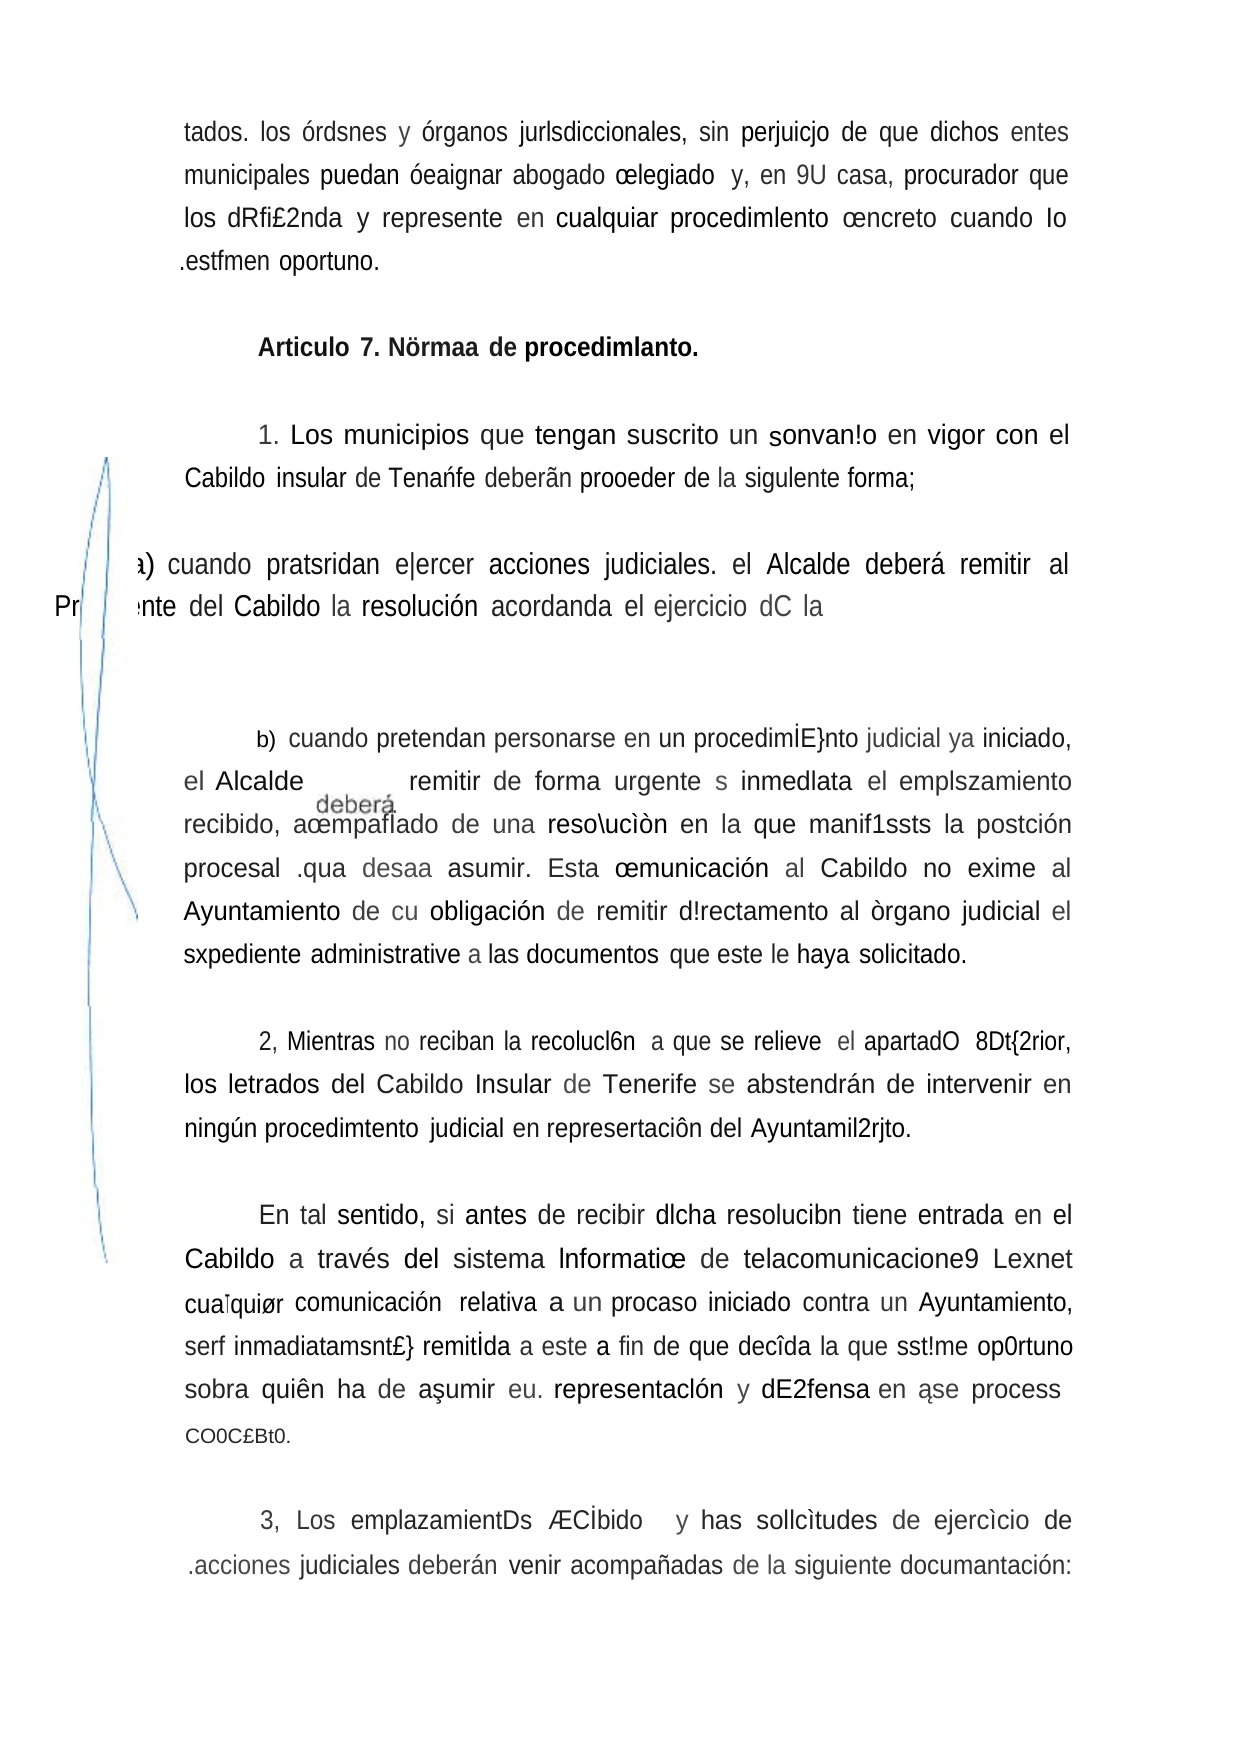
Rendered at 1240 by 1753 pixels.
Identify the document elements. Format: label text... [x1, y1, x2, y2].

text .acciones judiciales deberán venir acompañadas de la siguiente documantación: [54, 1549, 1072, 1580]
subtitle tados. los órdsnes y órganos jurlsdiccionales, sin perjuicjo de que dichos entes municipales puedan óeaignar abogado œlegiado y, en 9U casa, procurador que los dRfi£2nda y represente en cualquiar procedimlento œncreto cuando Io [184, 115, 1069, 233]
text En tal sentido, si antes de recibir dlcha resolucibn tiene entrada en el Cabildo a través del sistema lnformatiœ de telacomunicacione9 Lexnet cuaTquiør comunicación relativa a un procaso iniciado contra un Ayuntamiento, serf inmadiatamsnt£} remitİda a este a fin de que decîda la que sst!me op0rtuno sobra quiên ha de aşumir eu. representaclón y dE2fensa en ąse process [184, 1198, 1073, 1404]
list cuando pretendan personarse en un procedimİE}nto judicial ya iniciado, el Alcalde remitir de forma urgente s inmedlata el emplszamiento recibido, aœmpafÏado de una reso\ucìòn en la que manif1ssts la postción procesal .qua desaa asumir. Esta œmunicación al Cabildo no exime al Ayuntamiento de cu obligación de remitir d!rectamento al òrgano judicial el sxpediente administrative a las documentos que este le haya solicitado. [183, 722, 1072, 969]
text CO0C£Bt0. [185, 1424, 1092, 1448]
list cuando pratsridan e|ercer acciones judiciales. el Alcalde deberá remitir al Presidente del Cabildo la resolución acordanda el ejercicio dC la [138, 546, 1069, 623]
text 3, Los emplazamientDs ÆCİbido y has sollcìtudes de ejercìcio de [54, 1504, 1072, 1536]
text .estfmen oportuno. [179, 244, 1092, 276]
text Articulo 7. Nörmaa de procedimlanto. [258, 331, 1092, 362]
text 2, Mientras no reciban la recolucl6n a que se relieve el apartadO 8Dt{2rior, los letrados del Cabildo Insular de Tenerife se abstendrán de intervenir en ningún procedimtento judicial en represertaciôn del Ayuntamil2rjto. [184, 1025, 1072, 1143]
text 1. Los municipios que tengan suscrito un sonvan!o en vigor con el Cabildo insular de Tenańfe deberãn prooeder de la sigulente forma; [184, 418, 1070, 493]
